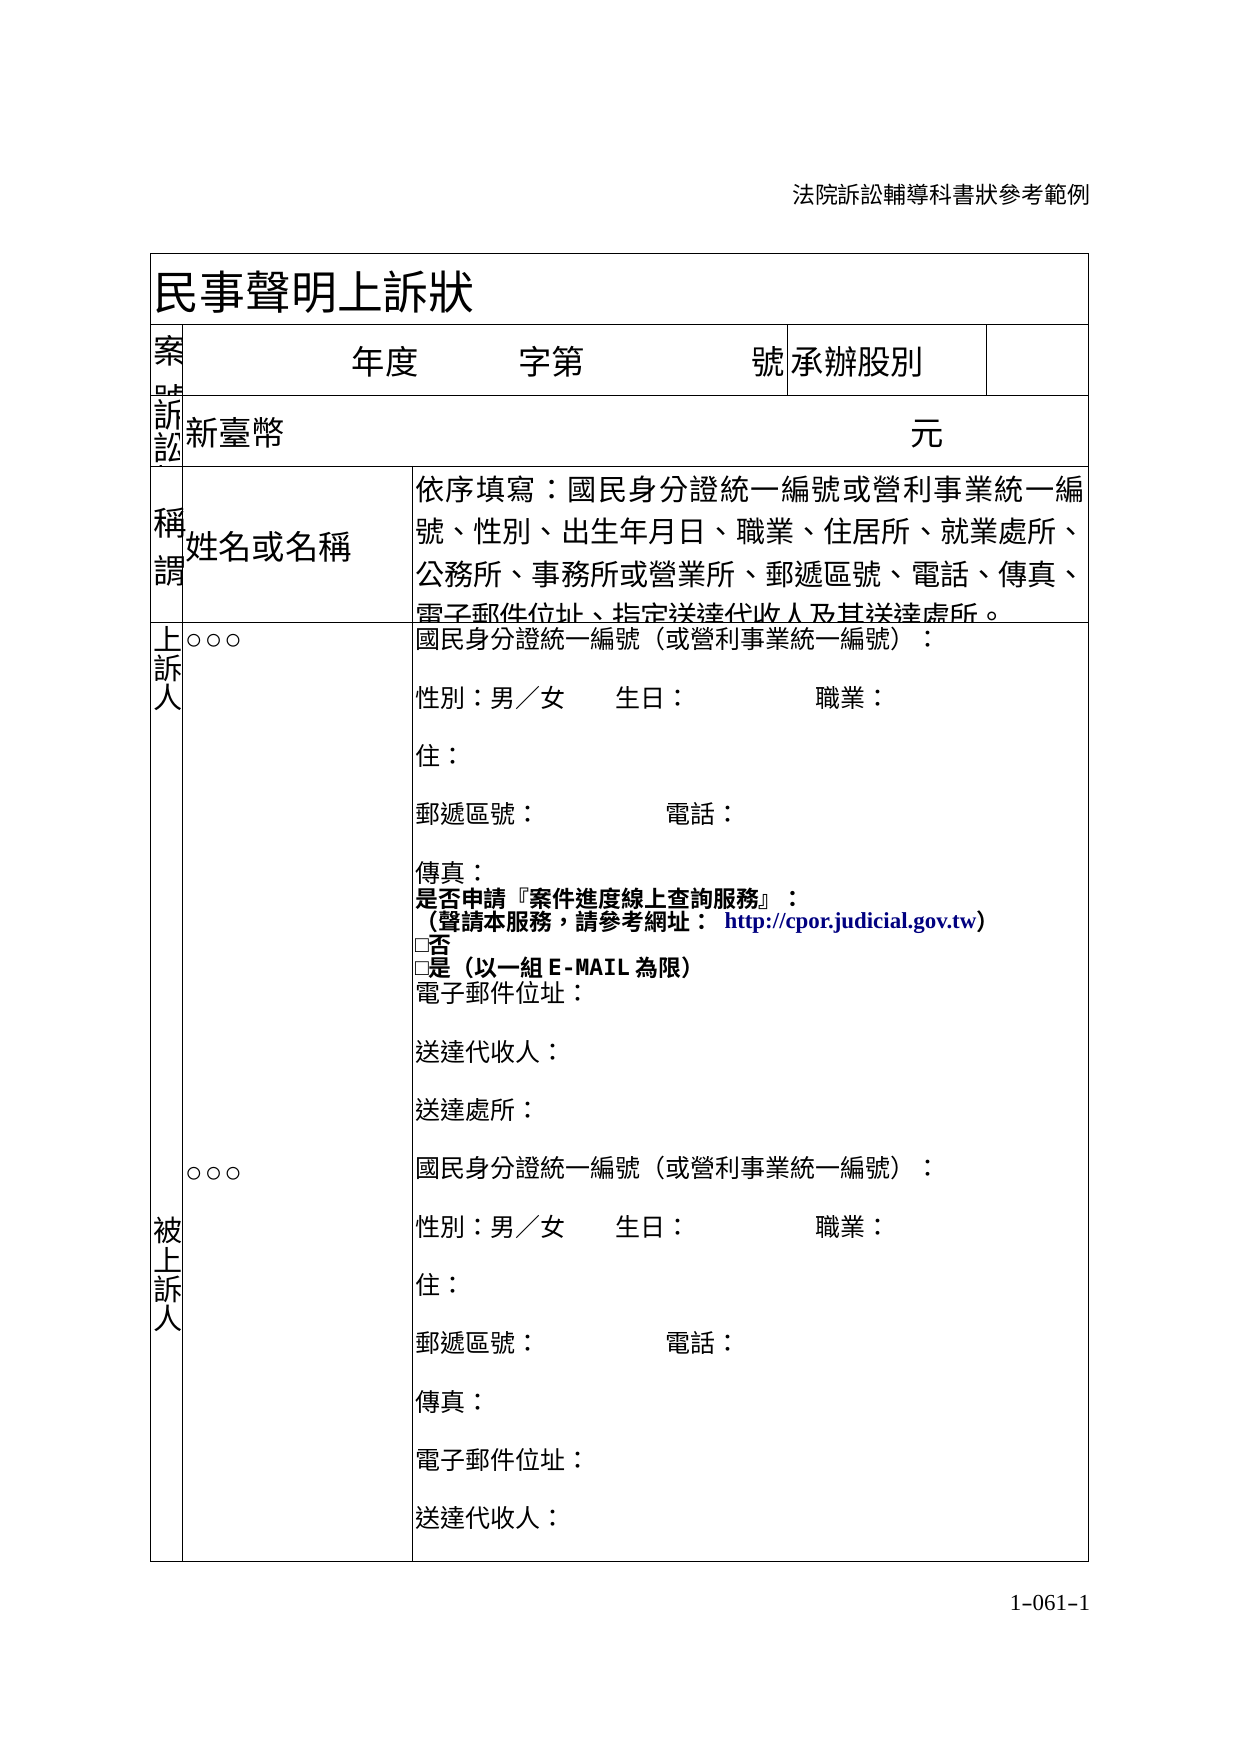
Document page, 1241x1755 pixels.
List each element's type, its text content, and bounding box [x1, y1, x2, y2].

table_cell 上訴人 被上訴人 [151, 623, 182, 1561]
table_cell 稱謂 [151, 467, 182, 622]
table_cell ○○○ ○○○ [183, 623, 412, 1561]
table_cell [987, 325, 1088, 395]
table_cell 新臺幣 元 [183, 396, 1088, 466]
table_cell 案號 [151, 325, 182, 395]
table_cell 姓名或名稱 [183, 467, 412, 622]
table_header 民事聲明上訴狀 [151, 254, 1088, 324]
table_cell 案號 [164, 345, 174, 349]
table_cell 承辦股別 [788, 325, 986, 395]
table_cell 年度 字第 號 [183, 325, 787, 395]
table_cell 依序填寫：國民身分證統一編號或營利事業統一編號、性別、出生年月日、職業、住居所、就業處所、公務所、事務所或營業所、郵遞區號、電話、傳真、電子郵件位址、指定送達代收人及其送達處所。 [413, 467, 1088, 622]
table_cell 案號 [174, 345, 182, 351]
table_cell 國民身分證統一編號（或營利事業統一編號）： 性別：男／女 生日： 職業： 住： 郵遞區號： 電話： 傳真： 是否申請『案件進度線上查詢服務』： （聲請本服務，請參考網址： http://cpor.judicial.gov.tw） □否 □是（以一組E-MAIL為限） 電子郵件位址： 送達代收人： 送達處所： 國民身分證統一編號（或營利事業統一編號）： 性別：男／女 生日： 職業： 住： 郵遞區號： 電話： 傳真： 電子郵件位址： 送達代收人： [413, 623, 1088, 1561]
table_cell 訴訟標的 金額或價額 [151, 396, 182, 466]
